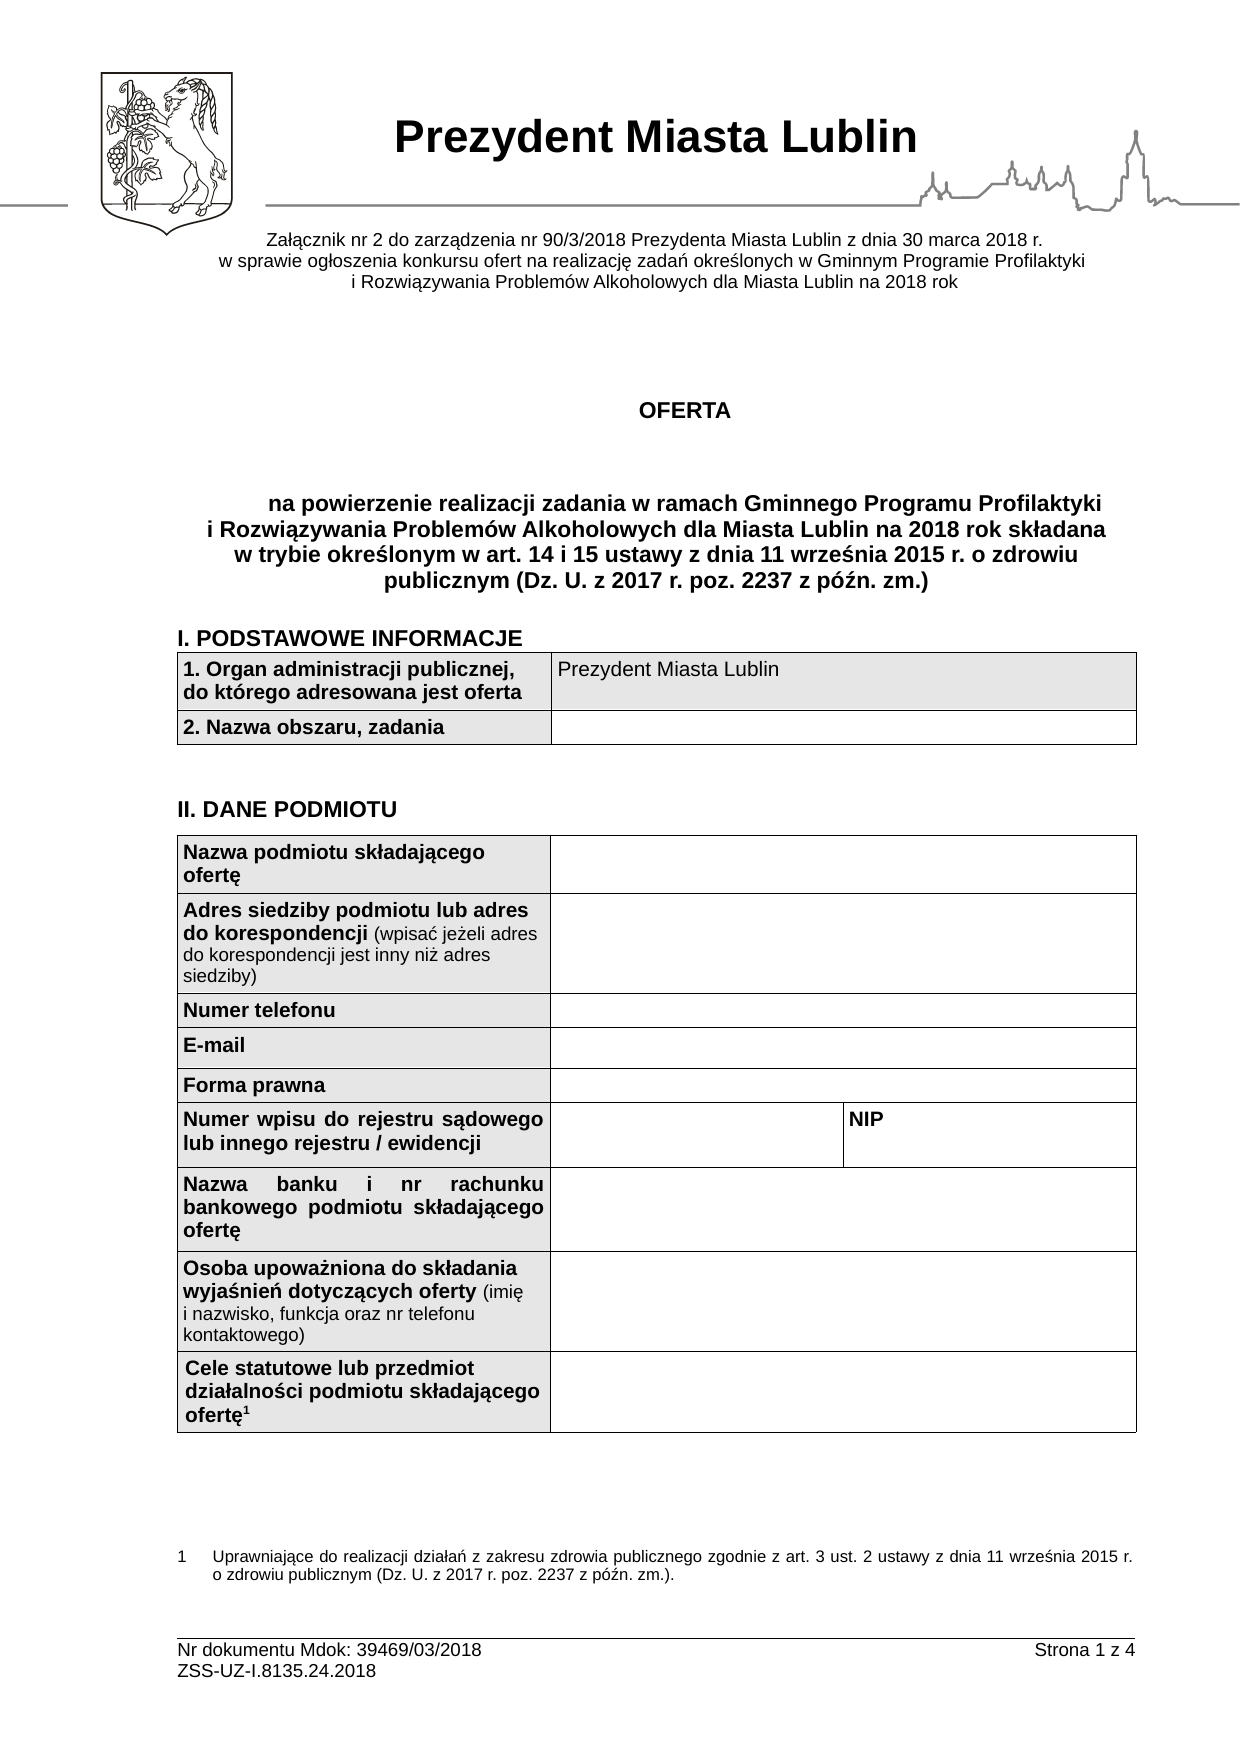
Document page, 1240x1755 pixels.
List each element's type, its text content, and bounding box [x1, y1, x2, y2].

table_header Prezydent Miasta Lublin [552, 653, 1136, 709]
table_cell NIP [844, 1103, 1136, 1167]
text II. DANE PODMIOTU [177, 797, 1135, 823]
text OFERTA [177, 398, 1135, 424]
table_header Nazwa podmiotu składającego ofertę [178, 836, 550, 893]
table_cell [551, 1168, 1136, 1251]
table_cell Cele statutowe lub przedmiot działalności podmiotu składającego ofertę [178, 1352, 550, 1432]
table_cell Osoba upoważniona do składania wyjaśnień dotyczących oferty (imię i nazwisko, funkcja oraz nr telefonu kontaktowego) [178, 1252, 550, 1351]
table_cell Forma prawna [178, 1069, 550, 1102]
table_cell Numer telefonu [178, 994, 550, 1027]
table_cell [551, 1352, 1136, 1432]
table_cell [551, 1028, 1136, 1067]
picture [0, 72, 1240, 236]
text I. PODSTAWOWE INFORMACJE [177, 626, 1135, 652]
text na powierzenie realizacji zadania w ramach Gminnego Programu Profilaktyki i Rozwiązywania Problemów Alkoholowych dla Miasta Lublin na 2018 rok składana w trybie określonym w art. 14 i 15 ustawy z dnia 11 września 2015 r. o zdrowiu publicznym (Dz. U. z 2017 r. poz. 2237 z późn. zm.) [177, 491, 1135, 593]
table_cell Adres siedziby podmiotu lub adres do korespondencji (wpisać jeżeli adres do korespondencji jest inny niż adres siedziby) [178, 894, 550, 992]
table_header [551, 836, 1136, 893]
table_cell [552, 711, 1136, 744]
table_cell [551, 994, 1136, 1027]
table_cell 2. Nazwa obszaru, zadania [178, 711, 551, 744]
table_header 1. Organ administracji publicznej, do którego adresowana jest oferta [178, 653, 551, 709]
table_cell Nazwa banku i nr rachunku bankowego podmiotu składającego ofertę [178, 1168, 550, 1251]
table_cell [551, 1252, 1136, 1351]
table_cell [551, 1069, 1136, 1102]
table_cell [551, 1103, 843, 1167]
table_cell E-mail [178, 1028, 550, 1067]
table_cell [551, 894, 1136, 992]
table_cell Numer wpisu do rejestru sądowego lub innego rejestru / ewidencji [178, 1103, 550, 1167]
